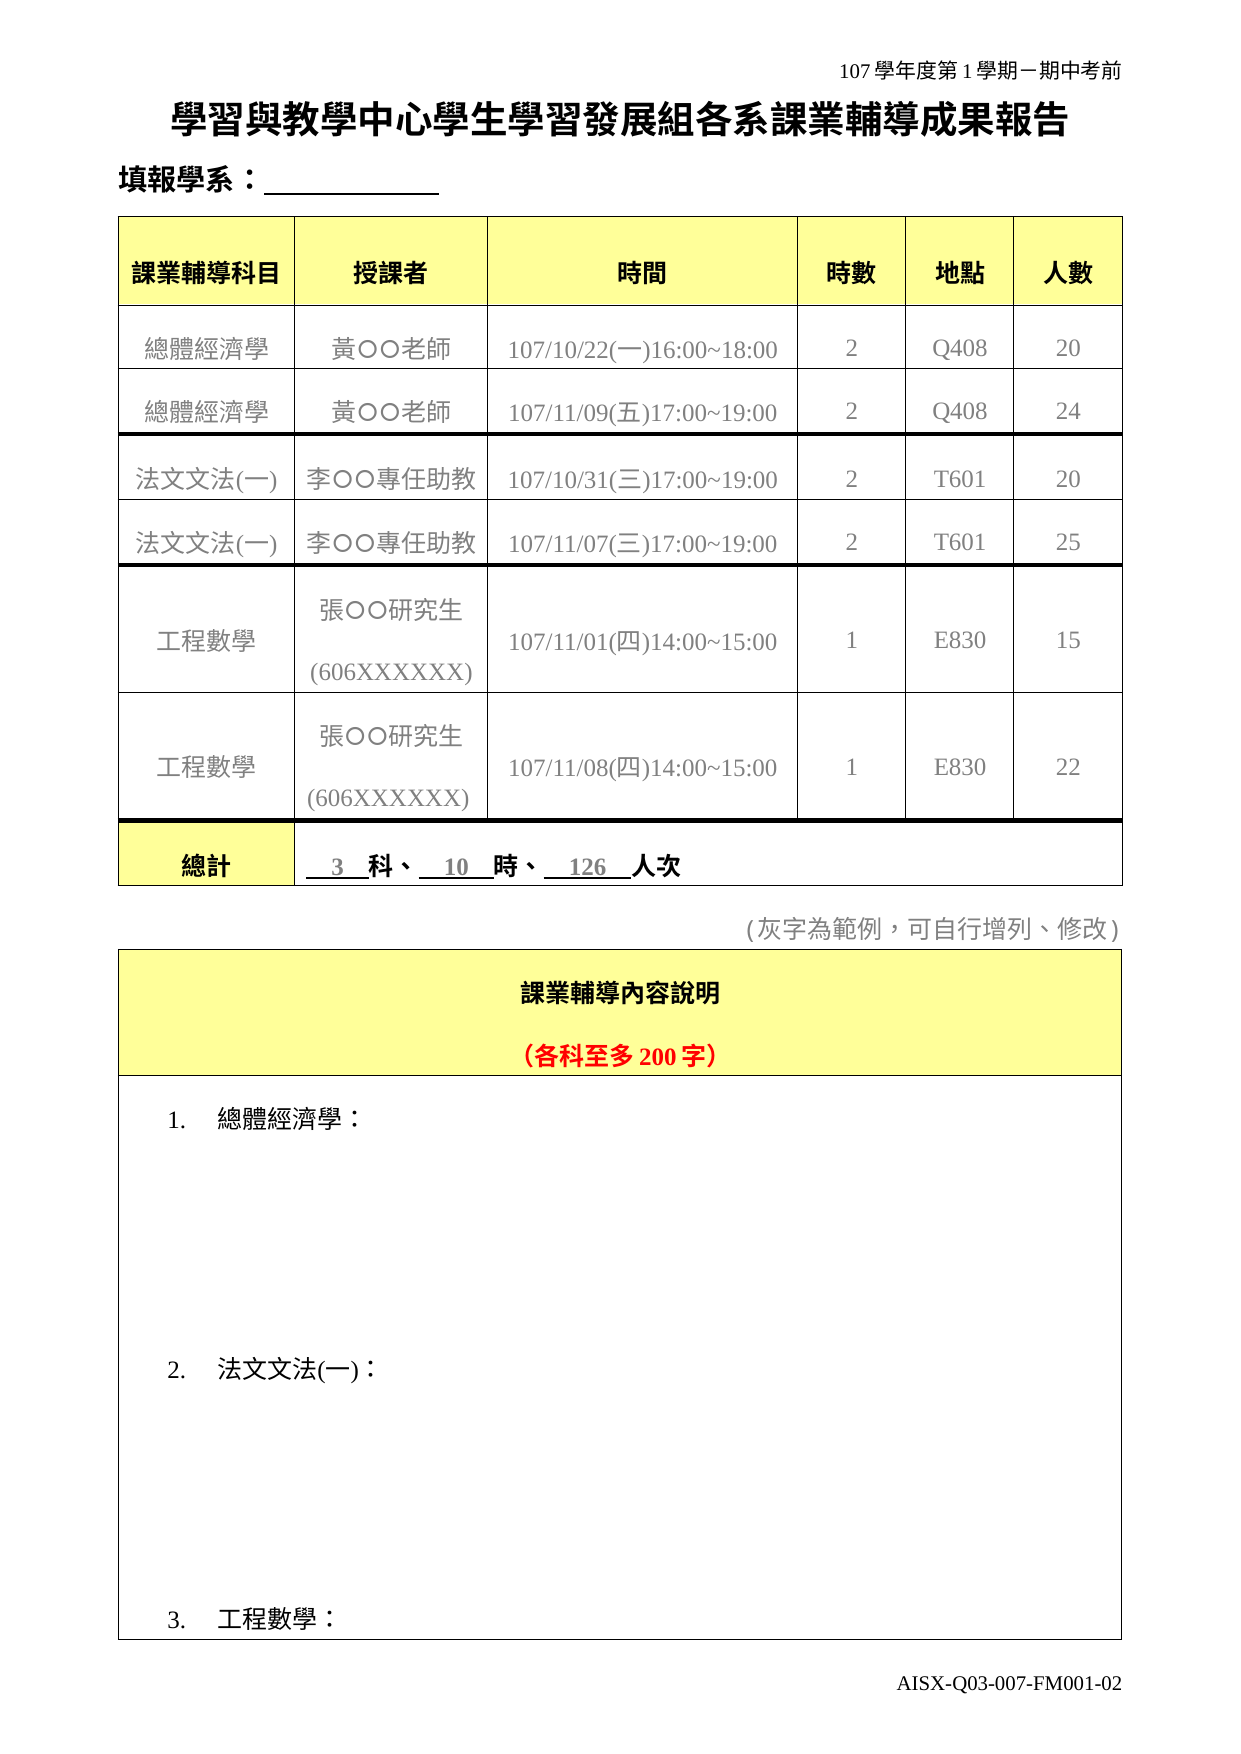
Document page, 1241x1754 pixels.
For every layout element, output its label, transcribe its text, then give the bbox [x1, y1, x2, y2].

table_cell 20 [1014, 306, 1122, 368]
table_cell 2 [798, 306, 905, 368]
table_header 時間 [488, 217, 797, 304]
text (灰字為範例，可自行增列、修改) [118, 886, 1122, 949]
table_cell 黃老師 [295, 306, 487, 368]
table_cell 工程數學 [119, 567, 294, 692]
table_cell Q408 [906, 369, 1013, 432]
table_header 課業輔導科目 [119, 217, 294, 304]
table_cell T601 [906, 500, 1013, 562]
table_cell 李專任助教 [295, 436, 487, 499]
table_cell T601 [906, 436, 1013, 499]
table_cell 法文文法(一) [119, 500, 294, 562]
table_cell 3 科、 10 時、 126 人次 [295, 823, 1122, 885]
table_header 時數 [798, 217, 905, 304]
table_cell 107/10/22(一)16:00~18:00 [488, 306, 797, 368]
table_cell 總體經濟學： 法文文法(一)： 工程數學： [119, 1076, 1121, 1638]
table_cell 1 [798, 567, 905, 692]
table_cell 工程數學 [119, 693, 294, 818]
table_cell E830 [906, 693, 1013, 818]
table_cell 總體經濟學 [119, 369, 294, 432]
table_cell Q408 [906, 306, 1013, 368]
table_cell 15 [1014, 567, 1122, 692]
table_cell 黃老師 [295, 369, 487, 432]
table_cell 1 [798, 693, 905, 818]
table_cell 2 [798, 500, 905, 562]
table_cell 李專任助教 [295, 500, 487, 562]
table_cell 107/11/08(四)14:00~15:00 [488, 693, 797, 818]
table_header 授課者 [295, 217, 487, 304]
table_cell 107/11/07(三)17:00~19:00 [488, 500, 797, 562]
table_cell 22 [1014, 693, 1122, 818]
table_cell 2 [798, 369, 905, 432]
table_cell 總計 [119, 823, 294, 885]
table_cell 總體經濟學 [119, 306, 294, 368]
table_cell 25 [1014, 500, 1122, 562]
table_header 人數 [1014, 217, 1122, 304]
table_header 地點 [906, 217, 1013, 304]
table_cell 張研究生 (606XXXXXX) [295, 567, 487, 692]
table_cell 107/10/31(三)17:00~19:00 [488, 436, 797, 499]
table_cell 20 [1014, 436, 1122, 499]
table_header 課業輔導內容說明 （各科至多200字） [119, 950, 1121, 1075]
table_cell 107/11/09(五)17:00~19:00 [488, 369, 797, 432]
table_cell E830 [906, 567, 1013, 692]
table_cell 法文文法(一) [119, 436, 294, 499]
table_cell 張研究生 (606XXXXXX) [295, 693, 487, 818]
table_cell 24 [1014, 369, 1122, 432]
table_cell 107/11/01(四)14:00~15:00 [488, 567, 797, 692]
table_cell 2 [798, 436, 905, 499]
